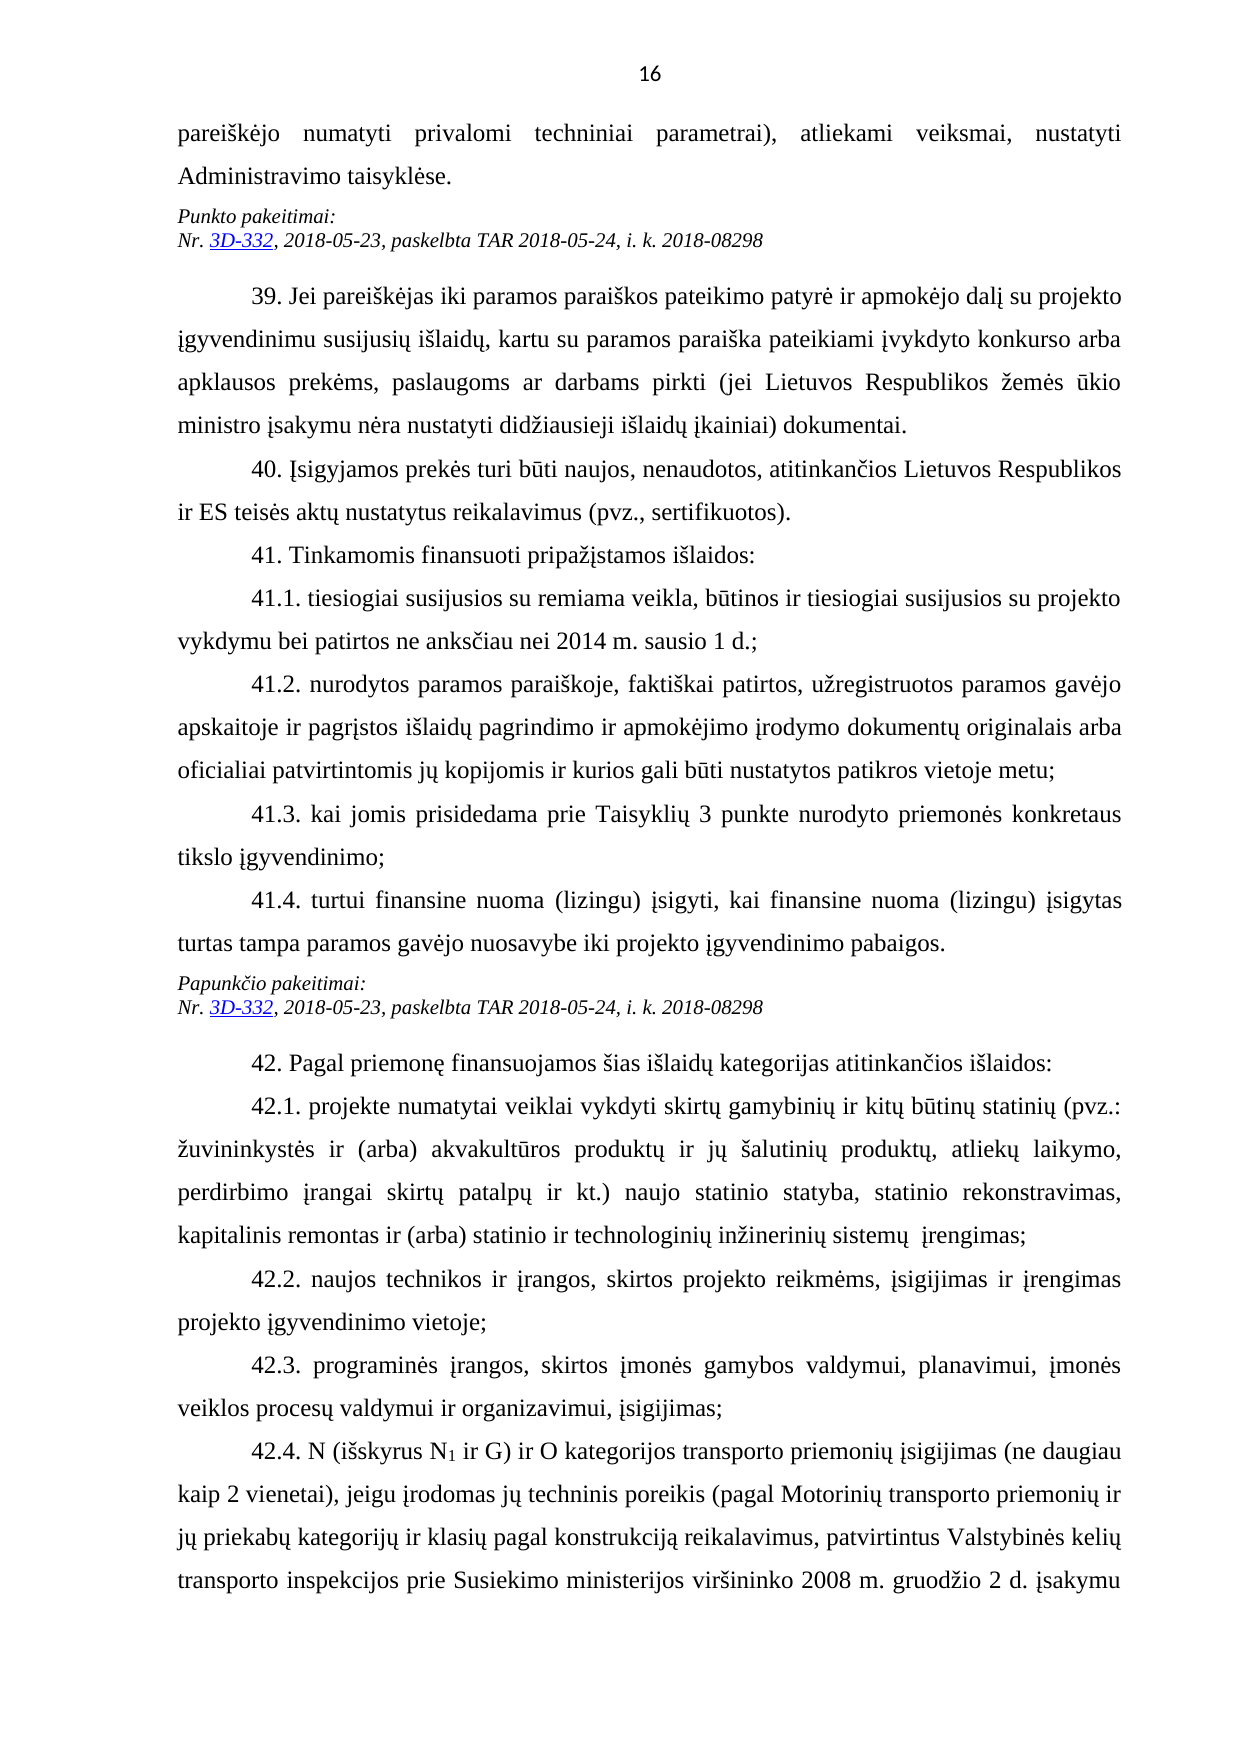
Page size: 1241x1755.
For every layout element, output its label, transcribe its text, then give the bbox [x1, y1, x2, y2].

text 42.3. programinės įrangos, skirtos įmonės gamybos valdymui, planavimui, įmonės veiklos procesų valdymui ir organizavimui, įsigijimas; [177, 1350, 1122, 1422]
text Nr. 3D-332, 2018-05-23, paskelbta TAR 2018-05-24, i. k. 2018-08298 [177, 995, 1122, 1019]
text pareiškėjo numatyti privalomi techniniai parametrai), atliekami veiksmai, nustatyti Administravimo taisyklėse. [177, 118, 1122, 190]
text 41.3. kai jomis prisidedama prie Taisyklių 3 punkte nurodyto priemonės konkretaus tikslo įgyvendinimo; [177, 799, 1122, 871]
text Punkto pakeitimai: [177, 204, 1122, 228]
text Nr. 3D-332, 2018-05-23, paskelbta TAR 2018-05-24, i. k. 2018-08298 [177, 228, 1122, 252]
text 41.4. turtui finansine nuoma (lizingu) įsigyti, kai finansine nuoma (lizingu) įsigytas turtas tampa paramos gavėjo nuosavybe iki projekto įgyvendinimo pabaigos. [177, 885, 1122, 957]
text 39. Jei pareiškėjas iki paramos paraiškos pateikimo patyrė ir apmokėjo dalį su projekto įgyvendinimu susijusių išlaidų, kartu su paramos paraiška pateikiami įvykdyto konkurso arba apklausos prekėms, paslaugoms ar darbams pirkti (jei Lietuvos Respublikos žemės ūkio ministro įsakymu nėra nustatyti didžiausieji išlaidų įkainiai) dokumentai. [177, 281, 1122, 439]
text 42.4. N (išskyrus N1 ir G) ir O kategorijos transporto priemonių įsigijimas (ne daugiau kaip 2 vienetai), jeigu įrodomas jų techninis poreikis (pagal Motorinių transporto priemonių ir jų priekabų kategorijų ir klasių pagal konstrukciją reikalavimus, patvirtintus Valstybinės kelių transporto inspekcijos prie Susiekimo ministerijos viršininko 2008 m. gruodžio 2 d. įsakymu [177, 1436, 1122, 1594]
text 41.2. nurodytos paramos paraiškoje, faktiškai patirtos, užregistruotos paramos gavėjo apskaitoje ir pagrįstos išlaidų pagrindimo ir apmokėjimo įrodymo dokumentų originalais arba oficialiai patvirtintomis jų kopijomis ir kurios gali būti nustatytos patikros vietoje metu; [177, 669, 1122, 784]
text 42. Pagal priemonę finansuojamos šias išlaidų kategorijas atitinkančios išlaidos: [177, 1048, 1122, 1077]
text 42.1. projekte numatytai veiklai vykdyti skirtų gamybinių ir kitų būtinų statinių (pvz.: žuvininkystės ir (arba) akvakultūros produktų ir jų šalutinių produktų, atliekų laikymo, perdirbimo įrangai skirtų patalpų ir kt.) naujo statinio statyba, statinio rekonstravimas, kapitalinis remontas ir (arba) statinio ir technologinių inžinerinių sistemų įrengimas; [177, 1091, 1122, 1249]
text 40. Įsigyjamos prekės turi būti naujos, nenaudotos, atitinkančios Lietuvos Respublikos ir ES teisės aktų nustatytus reikalavimus (pvz., sertifikuotos). [177, 454, 1122, 526]
text 41.1. tiesiogiai susijusios su remiama veikla, būtinos ir tiesiogiai susijusios su projekto vykdymu bei patirtos ne anksčiau nei 2014 m. sausio 1 d.; [177, 583, 1122, 655]
text 42.2. naujos technikos ir įrangos, skirtos projekto reikmėms, įsigijimas ir įrengimas projekto įgyvendinimo vietoje; [177, 1264, 1122, 1336]
text 41. Tinkamomis finansuoti pripažįstamos išlaidos: [177, 540, 1122, 569]
text Papunkčio pakeitimai: [177, 971, 1122, 995]
